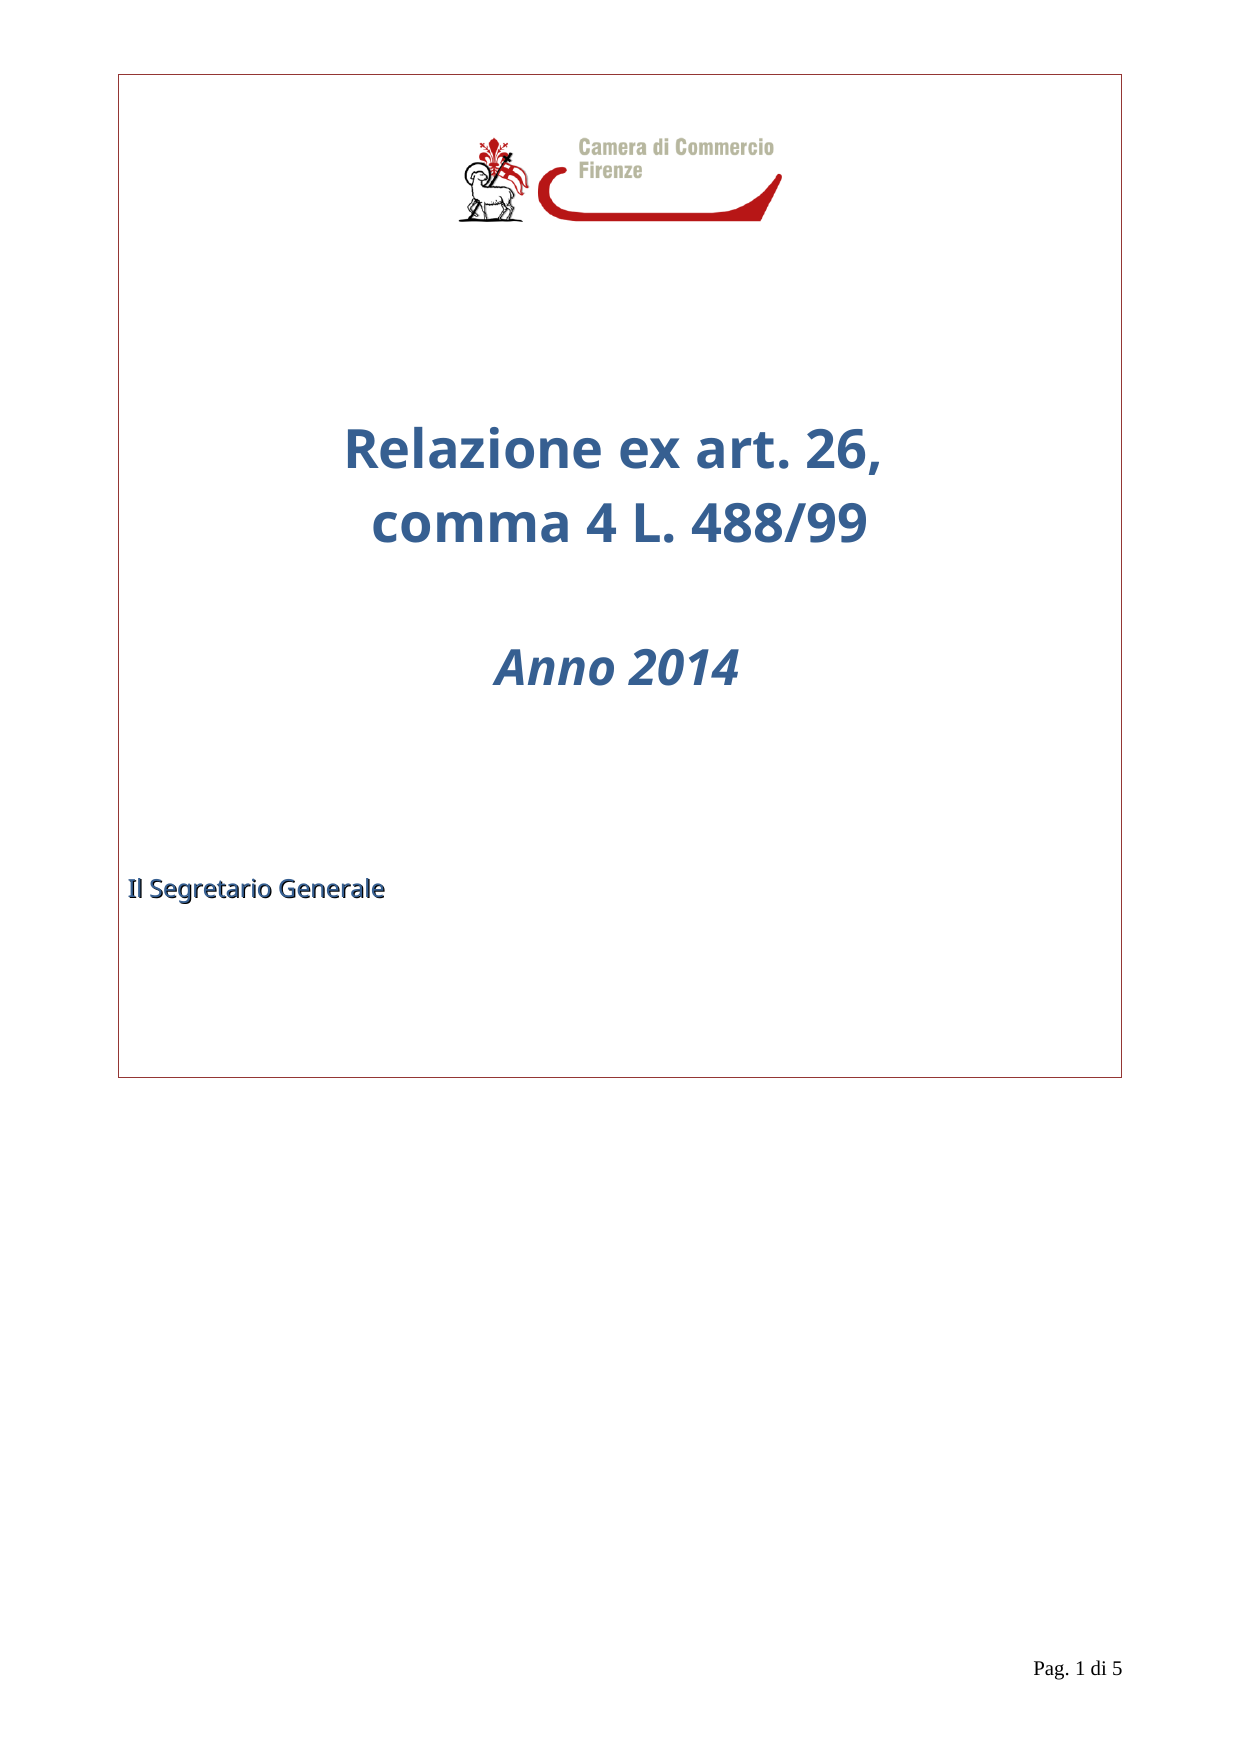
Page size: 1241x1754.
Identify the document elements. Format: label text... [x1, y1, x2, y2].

text Il Segretario Generale [119, 807, 1121, 904]
text comma 4 L. 488/99 [119, 421, 1121, 558]
text Anno 2014 [119, 568, 1121, 700]
text Relazione ex art. 26, [119, 347, 1121, 421]
